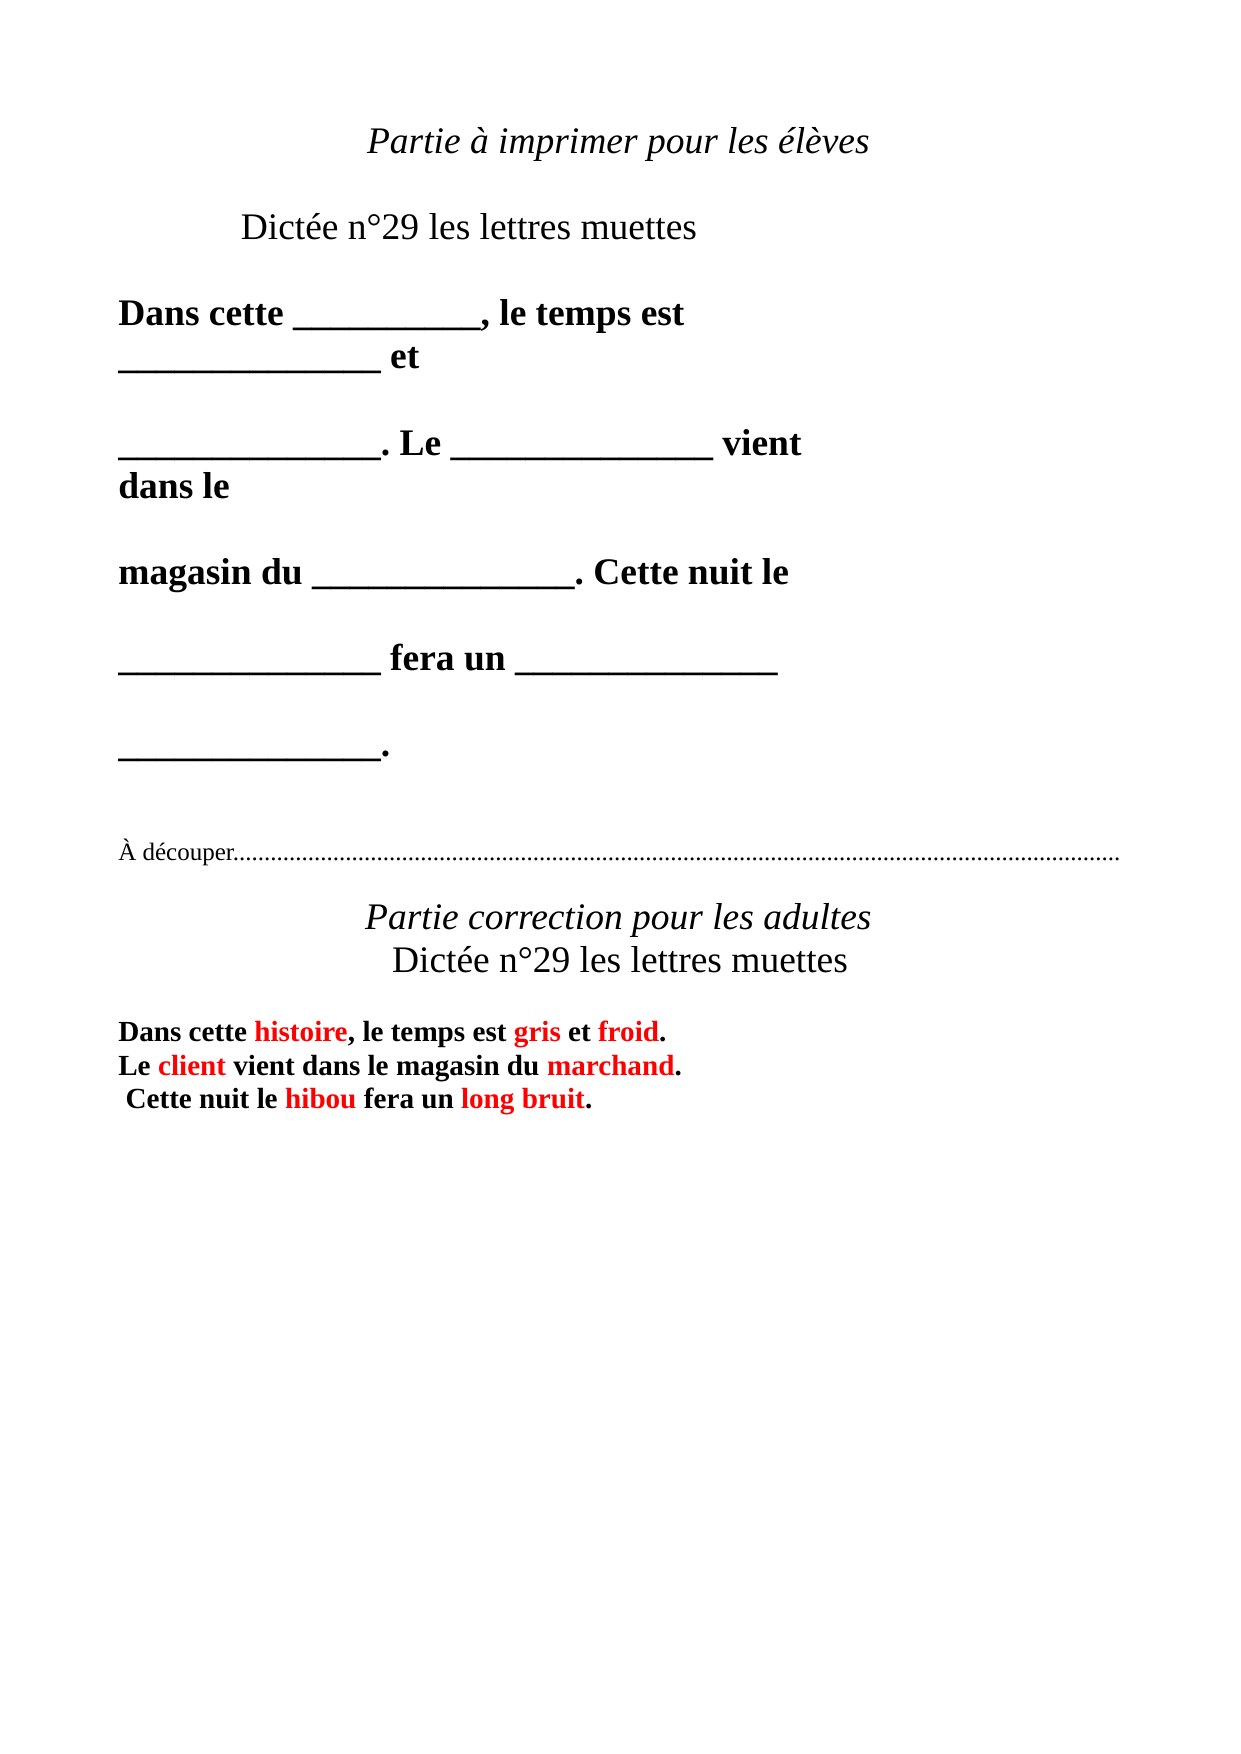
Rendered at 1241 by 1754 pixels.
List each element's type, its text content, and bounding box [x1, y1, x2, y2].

text Partie à imprimer pour les élèves [118, 118, 1122, 161]
text Dans cette histoire, le temps est gris et froid. [118, 1014, 1122, 1048]
text À découper.............................................................................................................................................. [118, 837, 1122, 866]
text Partie correction pour les adultes [118, 894, 1122, 937]
text Le client vient dans le magasin du marchand. [118, 1048, 1122, 1081]
table_header Dictée n°29 les lettres muettes Dans cette __________, le temps est ______________ et ______________. Le ______________ vient dans le magasin du ______________. Cette nuit le ______________ fera un ______________ ______________. [107, 204, 831, 808]
text Cette nuit le hibou fera un long bruit. [118, 1081, 1122, 1115]
text Dictée n°29 les lettres muettes [118, 937, 1122, 981]
